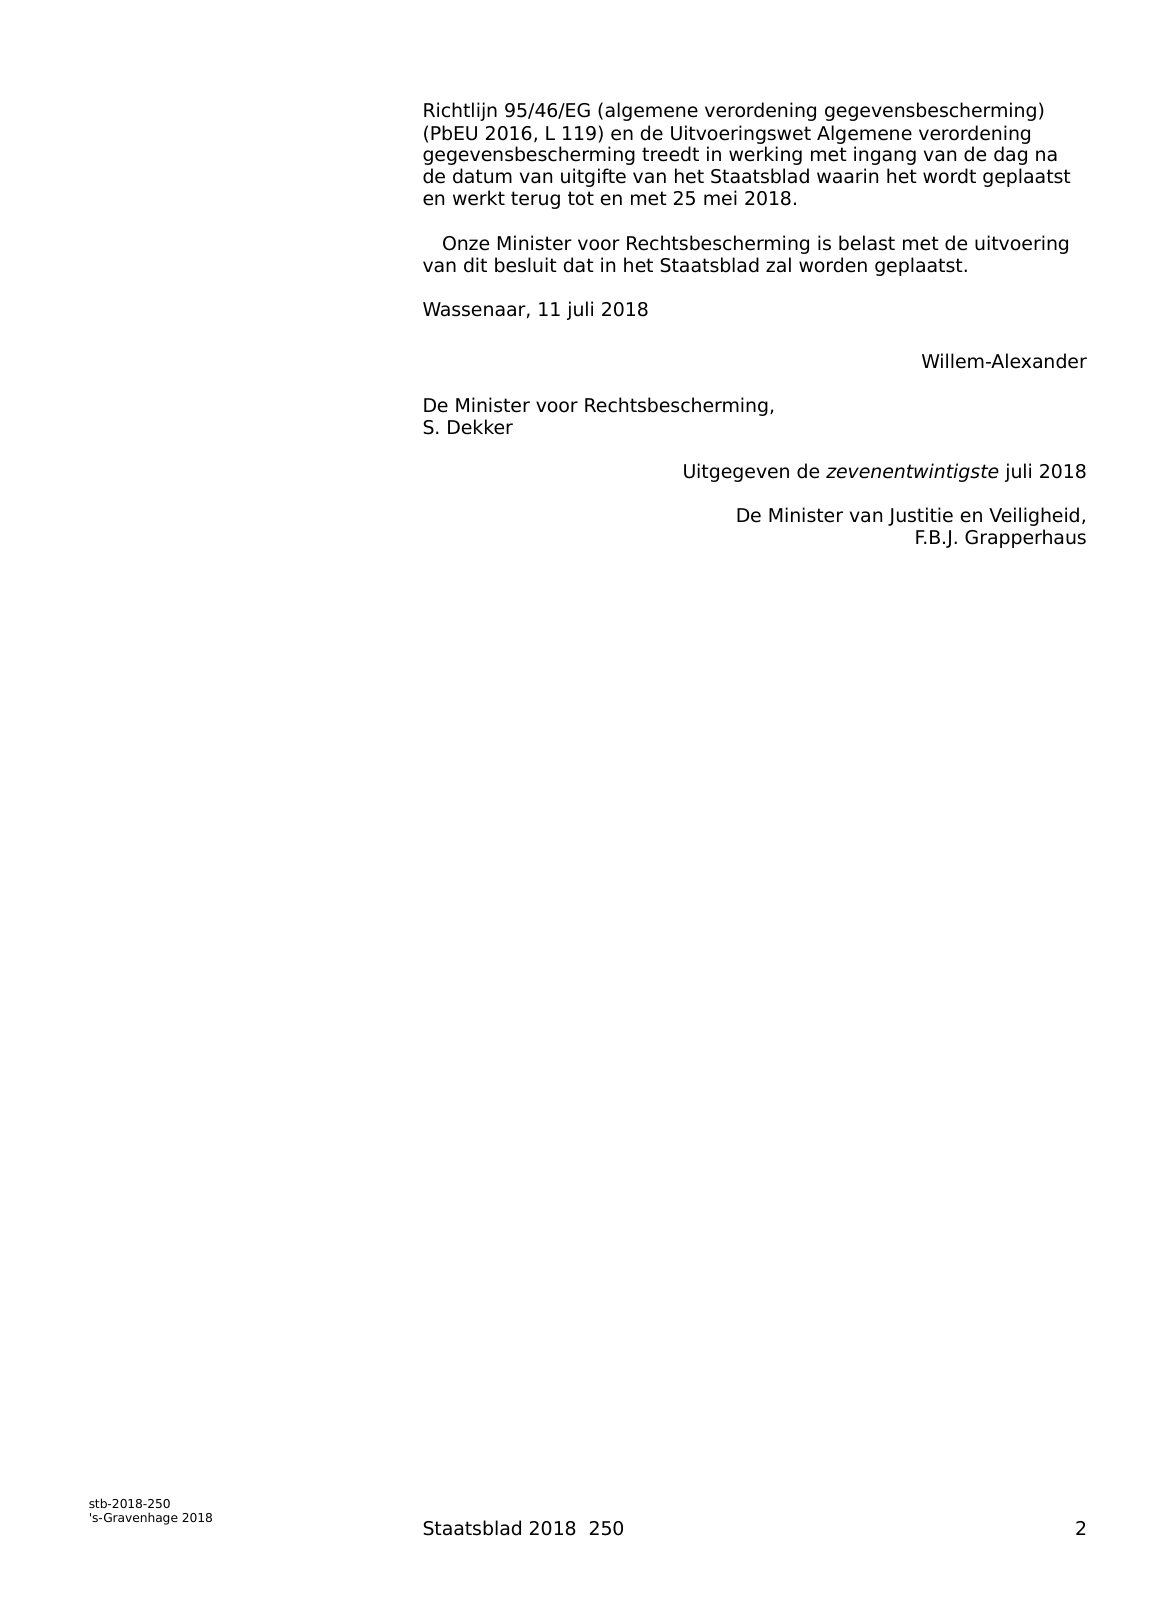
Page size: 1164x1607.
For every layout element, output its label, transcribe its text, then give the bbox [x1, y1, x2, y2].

text Richtlijn 95/46/EG (algemene verordening gegevensbescherming) (PbEU 2016, L 119) en de Uitvoeringswet Algemene verordening gegevensbescherming treedt in werking met ingang van de dag na de datum van uitgifte van het Staatsblad waarin het wordt geplaatst en werkt terug tot en met 25 mei 2018. [422, 100, 1087, 210]
text 's-Gravenhage 2018 [88, 1511, 323, 1525]
text stb-2018-250 [88, 1497, 323, 1511]
text Uitgegeven de zevenentwintigste juli 2018 [422, 461, 1087, 483]
text Wassenaar, 11 juli 2018 [422, 299, 1087, 321]
text De Minister van Justitie en Veiligheid, F.B.J. Grapperhaus [422, 505, 1087, 549]
text Onze Minister voor Rechtsbescherming is belast met de uitvoering van dit besluit dat in het Staatsblad zal worden geplaatst. [422, 232, 1087, 276]
text Willem-Alexander [422, 351, 1087, 373]
text De Minister voor Rechtsbescherming, S. Dekker [422, 395, 1087, 439]
